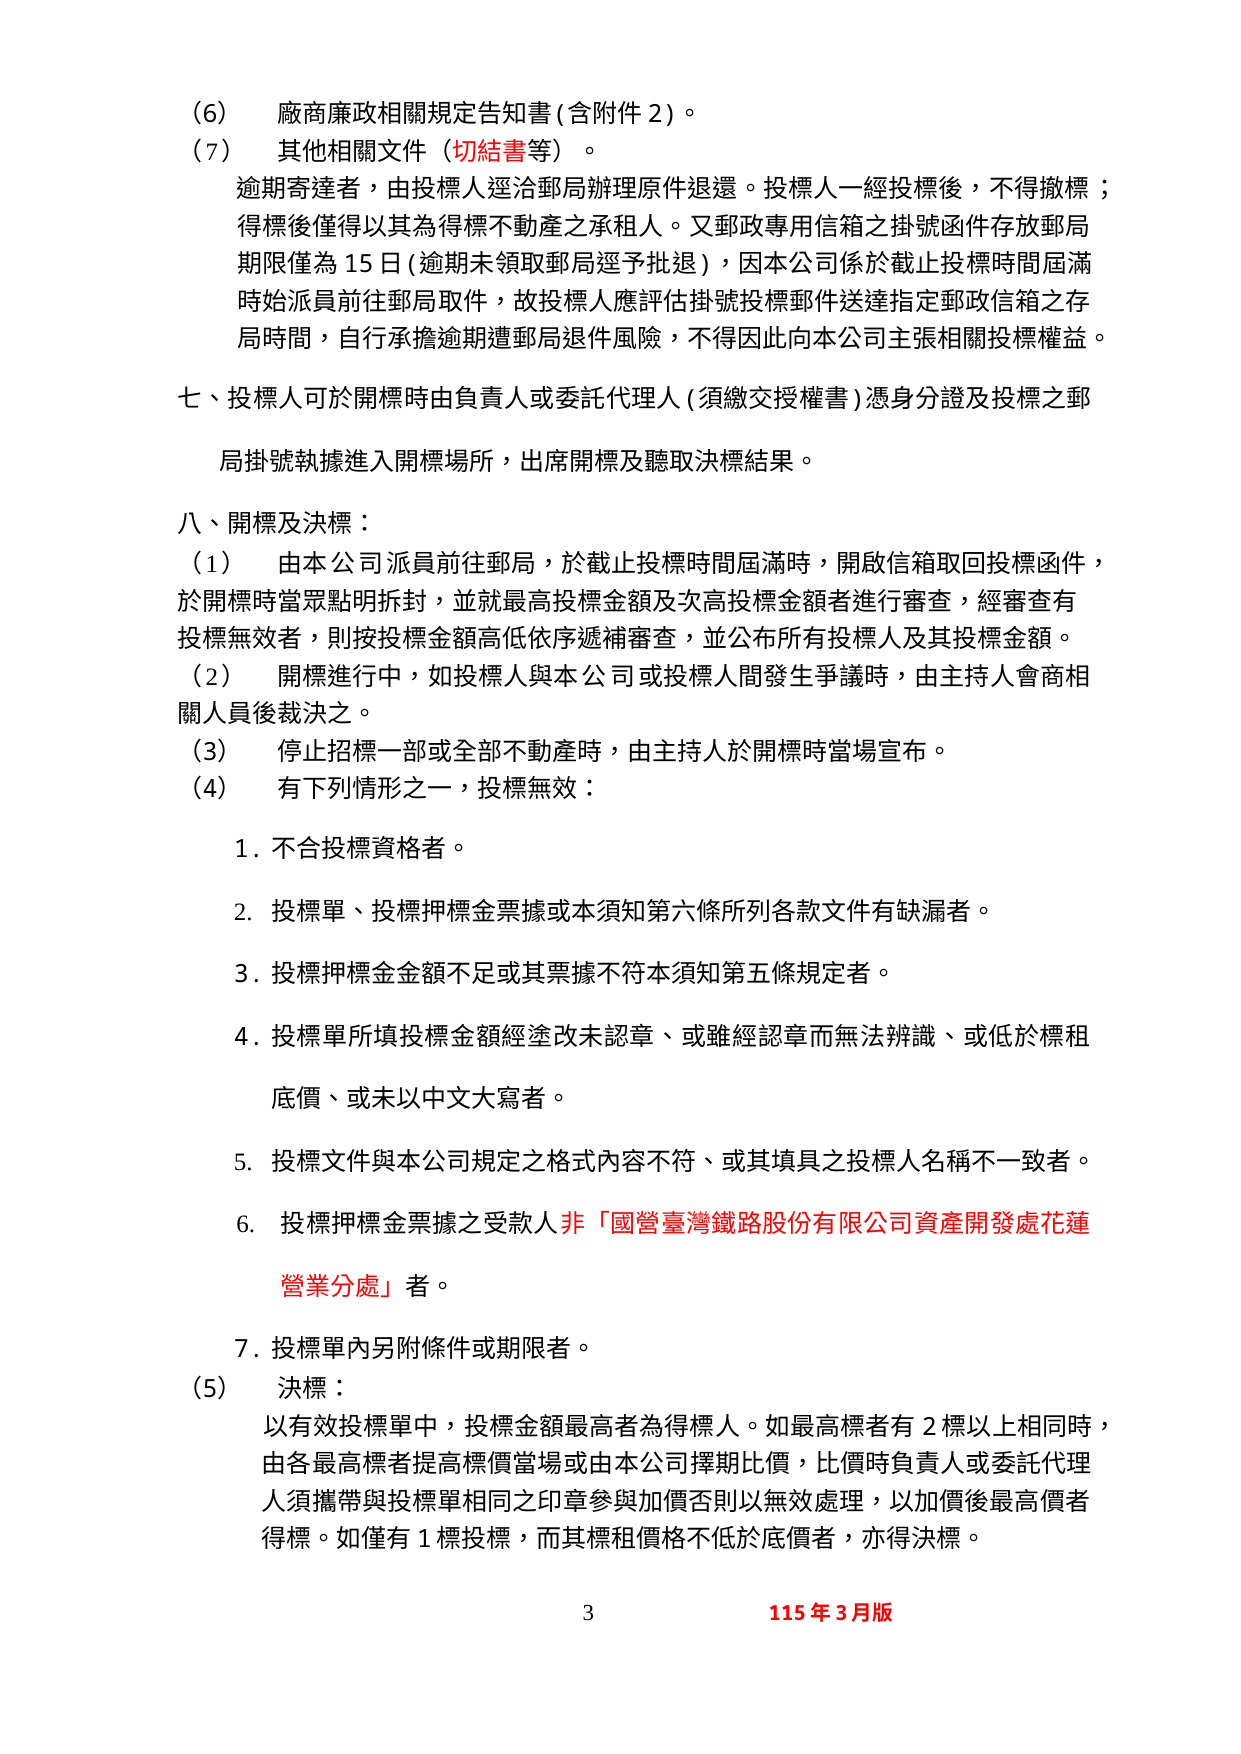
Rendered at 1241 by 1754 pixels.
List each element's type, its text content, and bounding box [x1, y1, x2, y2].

list 開標進行中，如投標人與本公司或投標人間發生爭議時，由主持人會商相關人員後裁決之。 [177, 655, 1090, 730]
list 投標單、投標押標金票據或本須知第六條所列各款文件有缺漏者。 [233, 867, 1092, 930]
list 由本公司派員前往郵局，於截止投標時間屆滿時，開啟信箱取回投標函件，於開標時當眾點明拆封，並就最高投標金額及次高投標金額者進行審查，經審查有投標無效者，則按投標金額高低依序遞補審查，並公布所有投標人及其投標金額。 [177, 542, 1090, 655]
text 逾期寄達者，由投標人逕洽郵局辦理原件退還。投標人一經投標後，不得撤標；得標後僅得以其為得標不動產之承租人。又郵政專用信箱之掛號函件存放郵局期限僅為15日(逾期未領取郵局逕予批退)，因本公司係於截止投標時間屆滿時始派員前往郵局取件，故投標人應評估掛號投標郵件送達指定郵政信箱之存局時間，自行承擔逾期遭郵局退件風險，不得因此向本公司主張相關投標權益。 [236, 167, 1092, 355]
list 決標： [177, 1367, 1090, 1405]
list 投標押標金票據之受款人非「國營臺灣鐵路股份有限公司資產開發處花蓮營業分處」者。 [236, 1180, 1092, 1305]
list 投標單所填投標金額經塗改未認章、或雖經認章而無法辨識、或低於標租底價、或未以中文大寫者。 [233, 992, 1092, 1117]
list 其他相關文件（切結書等）。 [177, 130, 1090, 167]
list 停止招標一部或全部不動產時，由主持人於開標時當場宣布。 [177, 730, 1090, 767]
text 以有效投標單中，投標金額最高者為得標人。如最高標者有2標以上相同時，由各最高標者提高標價當場或由本公司擇期比價，比價時負責人或委託代理人須攜帶與投標單相同之印章參與加價否則以無效處理，以加價後最高價者得標。如僅有1標投標，而其標租價格不低於底價者，亦得決標。 [262, 1405, 1092, 1555]
list 投標文件與本公司規定之格式內容不符、或其填具之投標人名稱不一致者。 [233, 1117, 1092, 1180]
list 廠商廉政相關規定告知書(含附件2)。 [177, 92, 1090, 130]
text 八、開標及決標： [177, 480, 1092, 542]
list 不合投標資格者。 [233, 805, 1092, 867]
list 投標押標金金額不足或其票據不符本須知第五條規定者。 [233, 930, 1092, 992]
list 投標單內另附條件或期限者。 [233, 1305, 1092, 1367]
list 有下列情形之一，投標無效： [177, 767, 1090, 805]
text 七、投標人可於開標時由負責人或委託代理人(須繳交授權書)憑身分證及投標之郵局掛號執據進入開標場所，出席開標及聽取決標結果。 [177, 355, 1092, 480]
